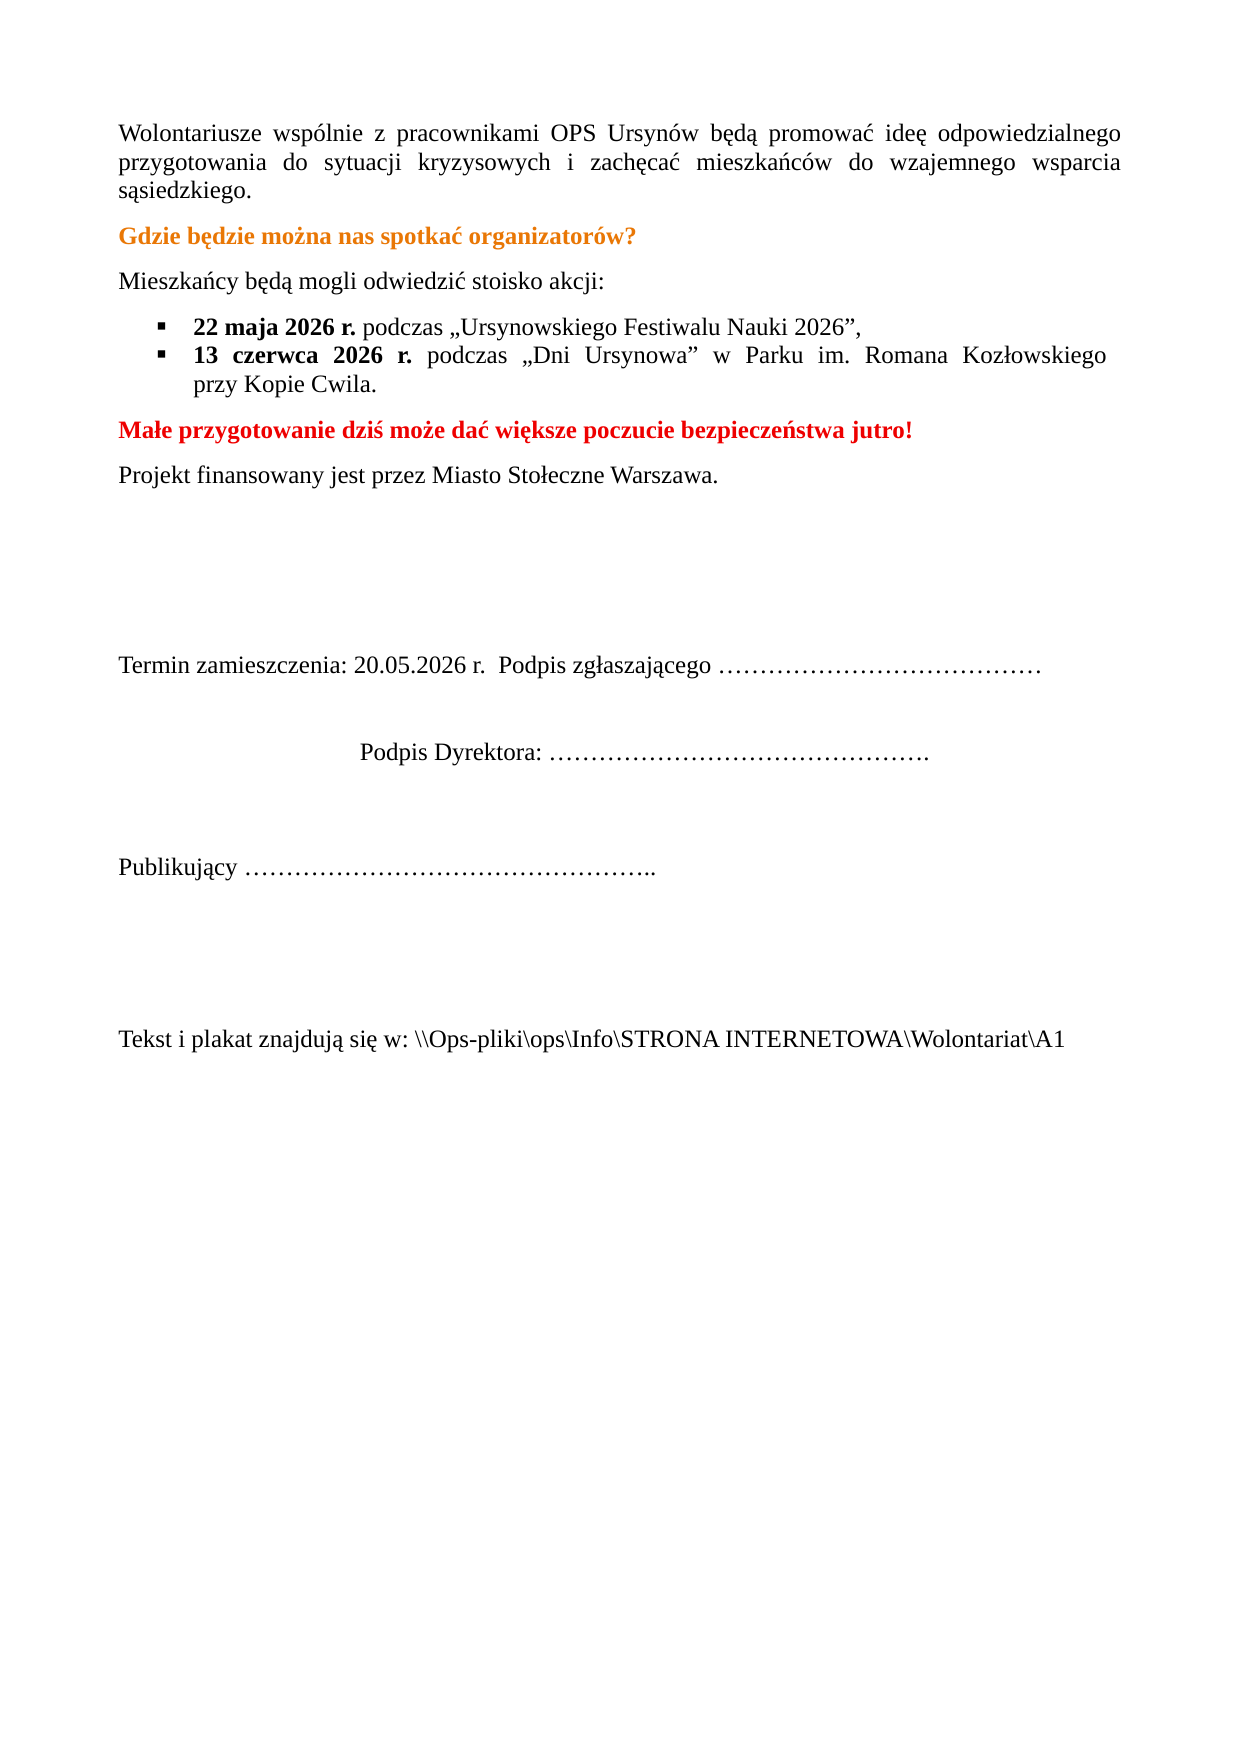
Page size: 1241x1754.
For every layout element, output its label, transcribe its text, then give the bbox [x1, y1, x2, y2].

table_header [118, 554, 452, 586]
list 22 maja 2026 r. podczas „Ursynowskiego Festiwalu Nauki 2026”, [156, 312, 1122, 341]
text Wolontariusze wspólnie z pracownikami OPS Ursynów będą promować ideę odpowiedzialnego przygotowania do sytuacji kryzysowych i zachęcać mieszkańców do wzajemnego wsparcia sąsiedzkiego. [118, 118, 1122, 204]
text Mieszkańcy będą mogli odwiedzić stoisko akcji: [118, 266, 1122, 295]
table_header [453, 554, 1121, 586]
text Tekst i plakat znajdują się w: \\Ops-pliki\ops\Info\STRONA INTERNETOWA\Wolontariat\A1 [118, 1024, 1171, 1053]
text Małe przygotowanie dziś może dać większe poczucie bezpieczeństwa jutro! [118, 415, 1122, 443]
text Termin zamieszczenia: 20.05.2026 r. Podpis zgłaszającego ………………………………… [118, 650, 1171, 679]
text Projekt finansowany jest przez Miasto Stołeczne Warszawa. [118, 460, 1122, 489]
text Podpis Dyrektora: ………………………………………. [118, 737, 1171, 765]
list 13 czerwca 2026 r. podczas „Dni Ursynowa” w Parku im. Romana Kozłowskiego przy Kopie Cwila. [156, 341, 1122, 398]
text Gdzie będzie można nas spotkać organizatorów? [118, 221, 1122, 250]
text Publikujący ………………………………………….. [118, 852, 1171, 880]
